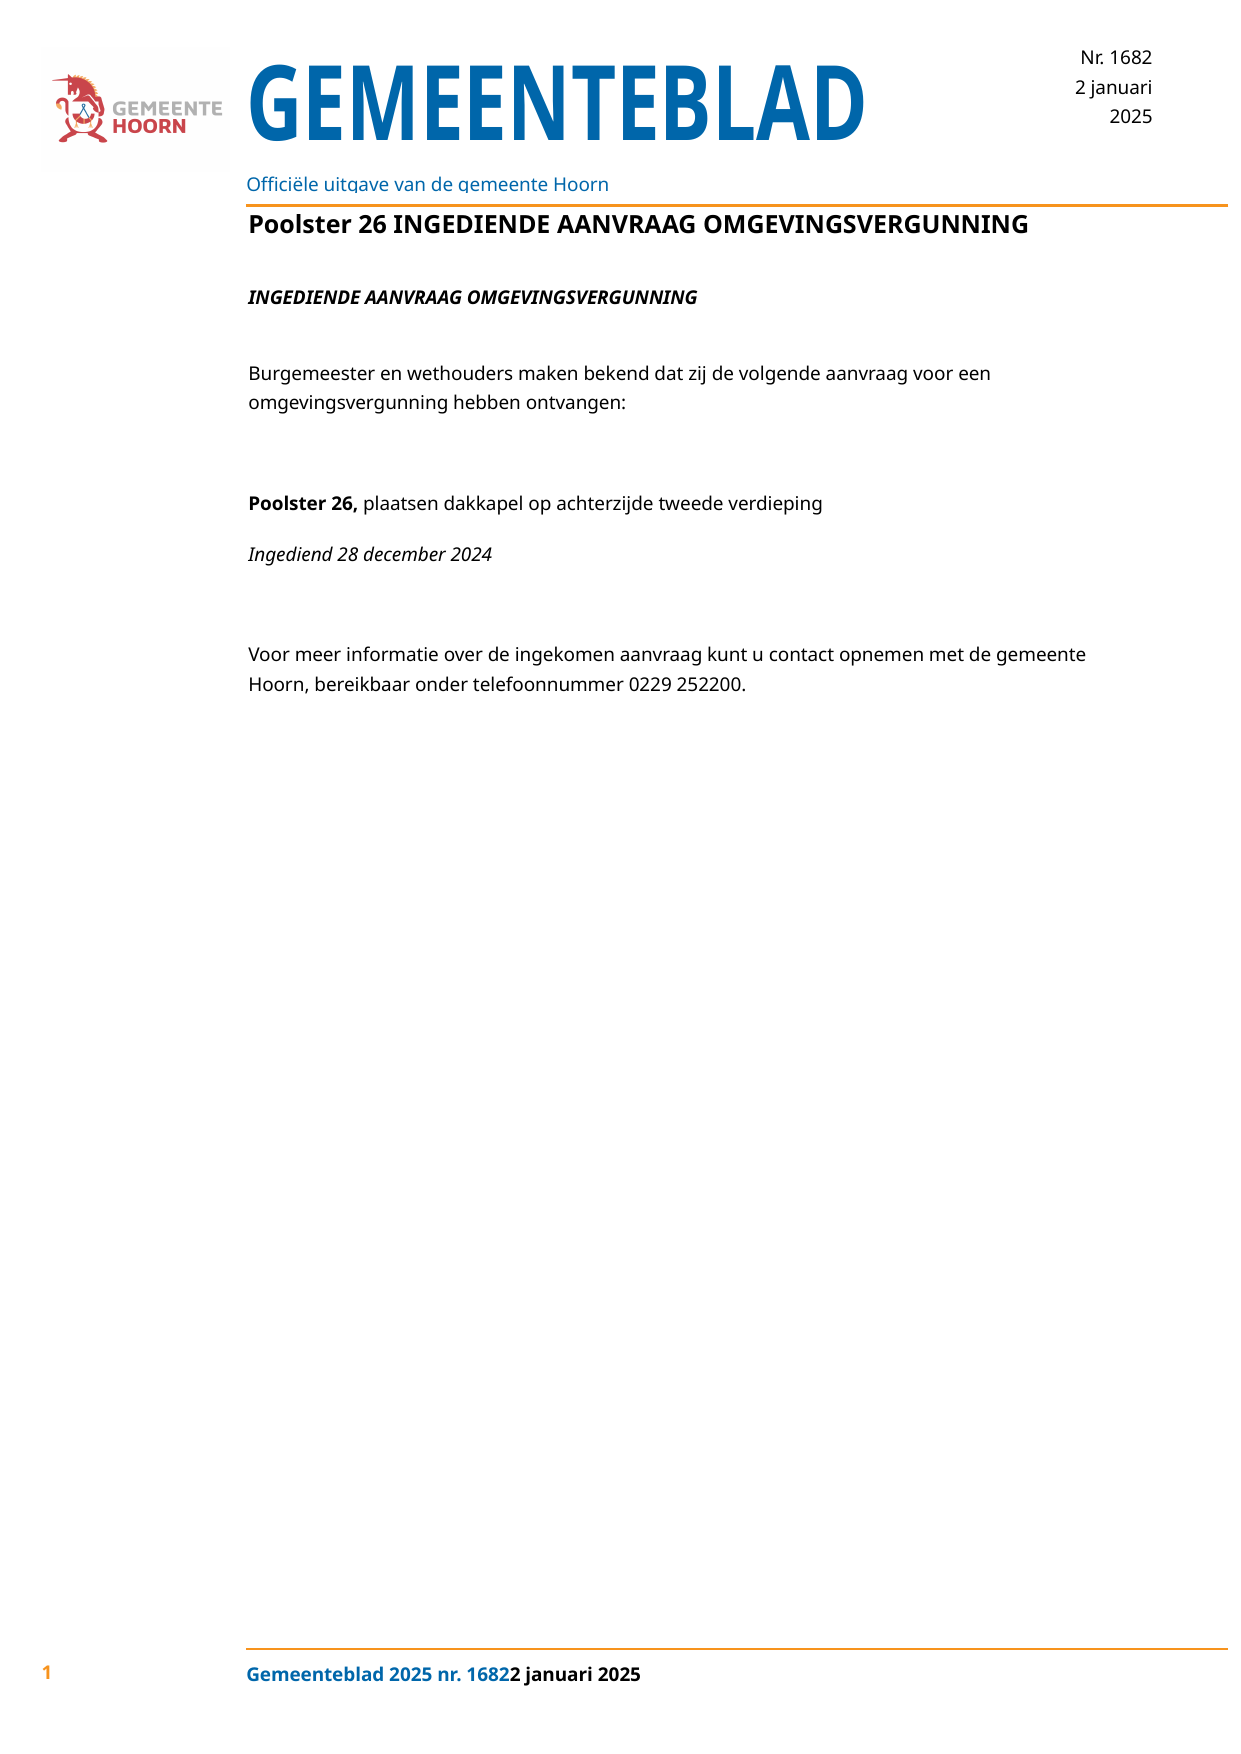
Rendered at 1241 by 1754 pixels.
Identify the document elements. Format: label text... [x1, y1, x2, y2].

text Poolster 26, plaatsen dakkapel op achterzijde tweede verdieping [248, 490, 1152, 516]
text INGEDIENDE AANVRAAG OMGEVINGSVERGUNNING [248, 284, 1152, 309]
text Poolster 26 INGEDIENDE AANVRAAG OMGEVINGSVERGUNNING [248, 207, 1152, 241]
text Voor meer informatie over de ingekomen aanvraag kunt u contact opnemen met de gemeente Hoorn, bereikbaar onder telefoonnummer 0229 252200. [248, 642, 1152, 697]
text Ingediend 28 december 2024 [248, 541, 1152, 567]
picture [41, 47, 231, 172]
text Burgemeester en wethouders maken bekend dat zij de volgende aanvraag voor een omgevingsvergunning hebben ontvangen: [248, 360, 1152, 415]
